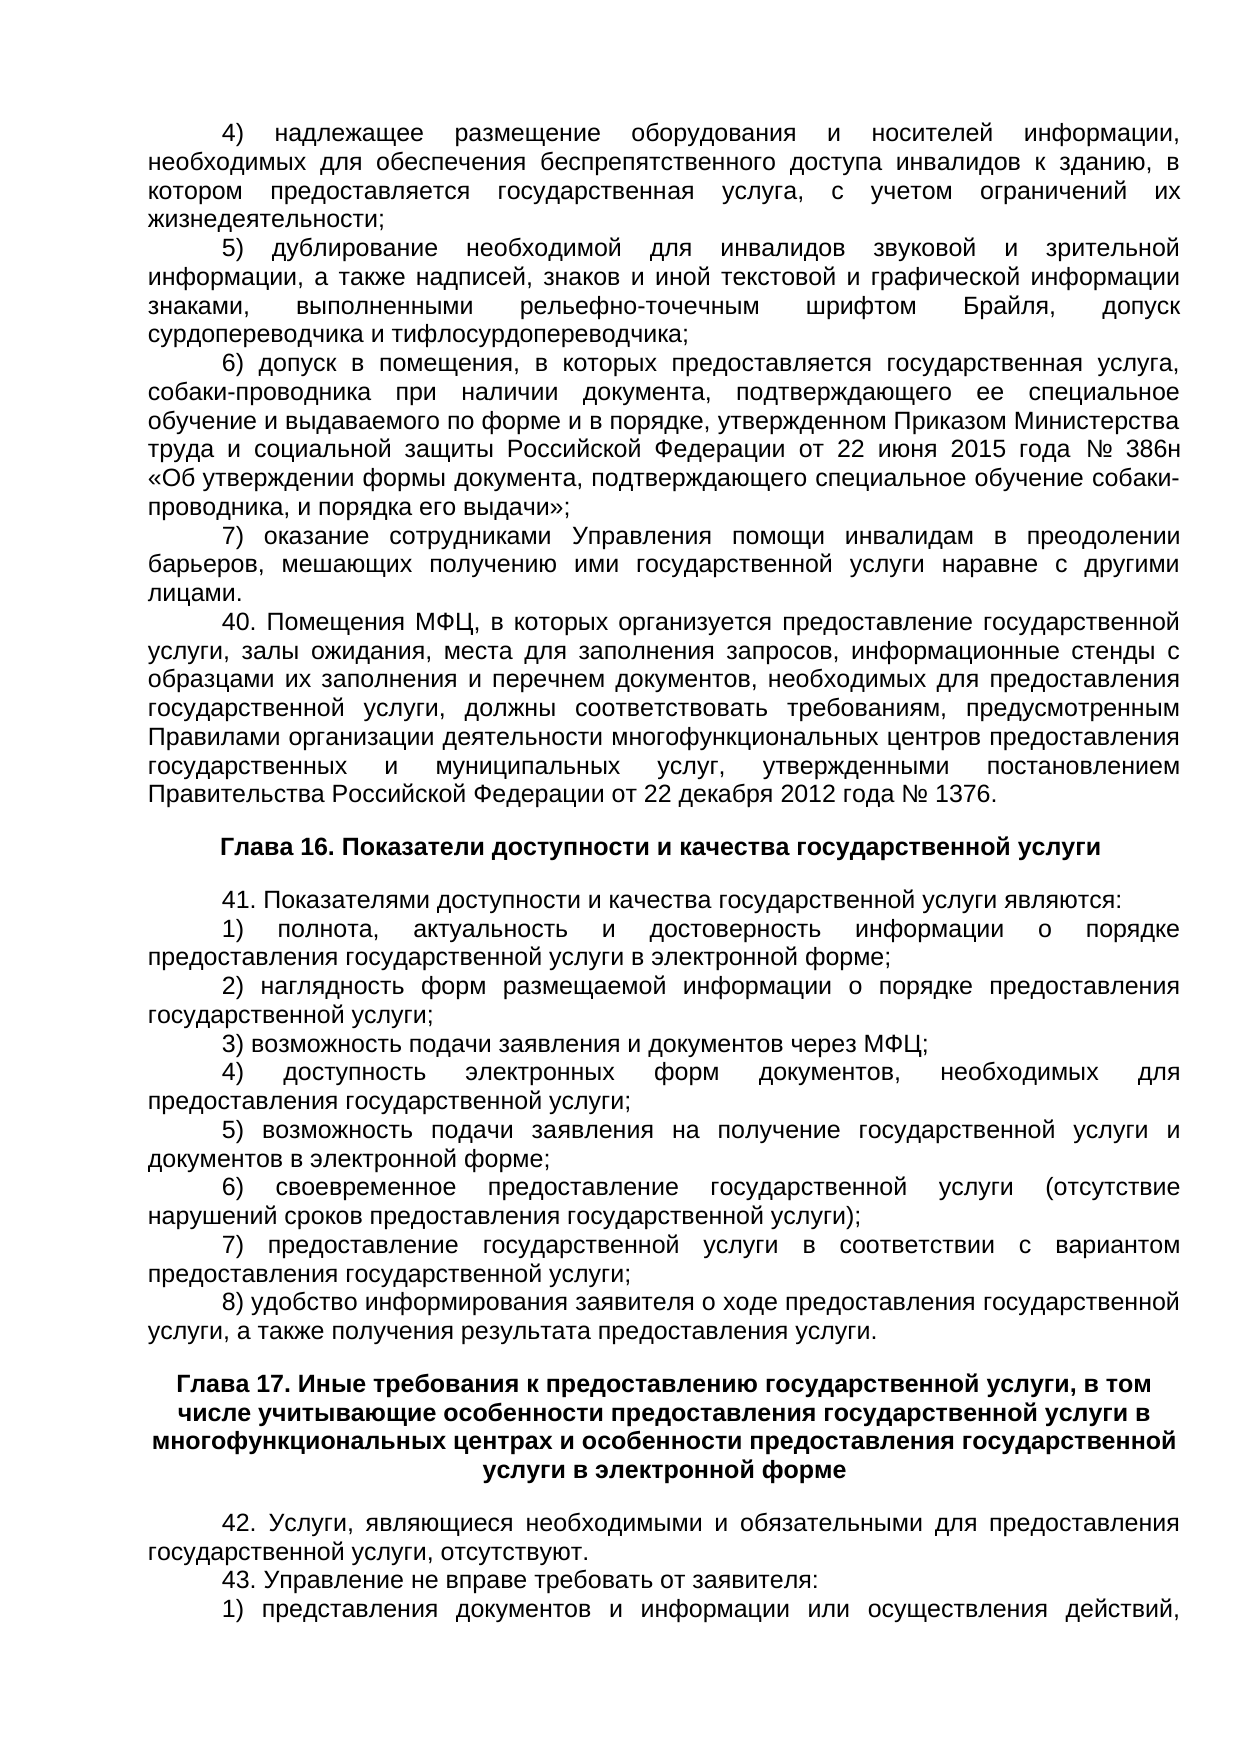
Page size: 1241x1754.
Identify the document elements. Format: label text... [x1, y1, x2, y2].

text 5) дублирование необходимой для инвалидов звуковой и зрительной информации, а также надписей, знаков и иной текстовой и графической информации знаками, выполненными рельефно-точечным шрифтом Брайля, допуск сурдопереводчика и тифлосурдопереводчика; [148, 233, 1181, 348]
text 2) наглядность форм размещаемой информации о порядке предоставления государственной услуги; [148, 971, 1181, 1028]
text 3) возможность подачи заявления и документов через МФЦ; [148, 1028, 1181, 1057]
text 5) возможность подачи заявления на получение государственной услуги и документов в электронной форме; [148, 1115, 1181, 1172]
text 43. Управление не вправе требовать от заявителя: [148, 1565, 1181, 1594]
text 4) доступность электронных форм документов, необходимых для предоставления государственной услуги; [148, 1057, 1181, 1115]
text 1) представления документов и информации или осуществления действий, [148, 1594, 1181, 1623]
text 8) удобство информирования заявителя о ходе предоставления государственной услуги, а также получения результата предоставления услуги. [148, 1287, 1181, 1345]
text Глава 16. Показатели доступности и качества государственной услуги [148, 832, 1181, 861]
text 7) предоставление государственной услуги в соответствии с вариантом предоставления государственной услуги; [148, 1230, 1181, 1287]
text 41. Показателями доступности и качества государственной услуги являются: [148, 885, 1181, 913]
text 1) полнота, актуальность и достоверность информации о порядке предоставления государственной услуги в электронной форме; [148, 913, 1181, 971]
text 6) допуск в помещения, в которых предоставляется государственная услуга, собаки-проводника при наличии документа, подтверждающего ее специальное обучение и выдаваемого по форме и в порядке, утвержденном Приказом Министерства труда и социальной защиты Российской Федерации от 22 июня 2015 года № 386н «Об утверждении формы документа, подтверждающего специальное обучение собаки-проводника, и порядка его выдачи»; [148, 348, 1181, 521]
text 6) своевременное предоставление государственной услуги (отсутствие нарушений сроков предоставления государственной услуги); [148, 1172, 1181, 1230]
text 40. Помещения МФЦ, в которых организуется предоставление государственной услуги, залы ожидания, места для заполнения запросов, информационные стенды с образцами их заполнения и перечнем документов, необходимых для предоставления государственной услуги, должны соответствовать требованиям, предусмотренным Правилами организации деятельности многофункциональных центров предоставления государственных и муниципальных услуг, утвержденными постановлением Правительства Российской Федерации от 22 декабря 2012 года № 1376. [148, 607, 1181, 808]
text Глава 17. Иные требования к предоставлению государственной услуги, в том числе учитывающие особенности предоставления государственной услуги в многофункциональных центрах и особенности предоставления государственной услуги в электронной форме [148, 1369, 1181, 1484]
text 42. Услуги, являющиеся необходимыми и обязательными для предоставления государственной услуги, отсутствуют. [148, 1508, 1181, 1565]
text 4) надлежащее размещение оборудования и носителей информации, необходимых для обеспечения беспрепятственного доступа инвалидов к зданию, в котором предоставляется государственная услуга, с учетом ограничений их жизнедеятельности; [148, 118, 1181, 233]
text 7) оказание сотрудниками Управления помощи инвалидам в преодолении барьеров, мешающих получению ими государственной услуги наравне с другими лицами. [148, 521, 1181, 607]
